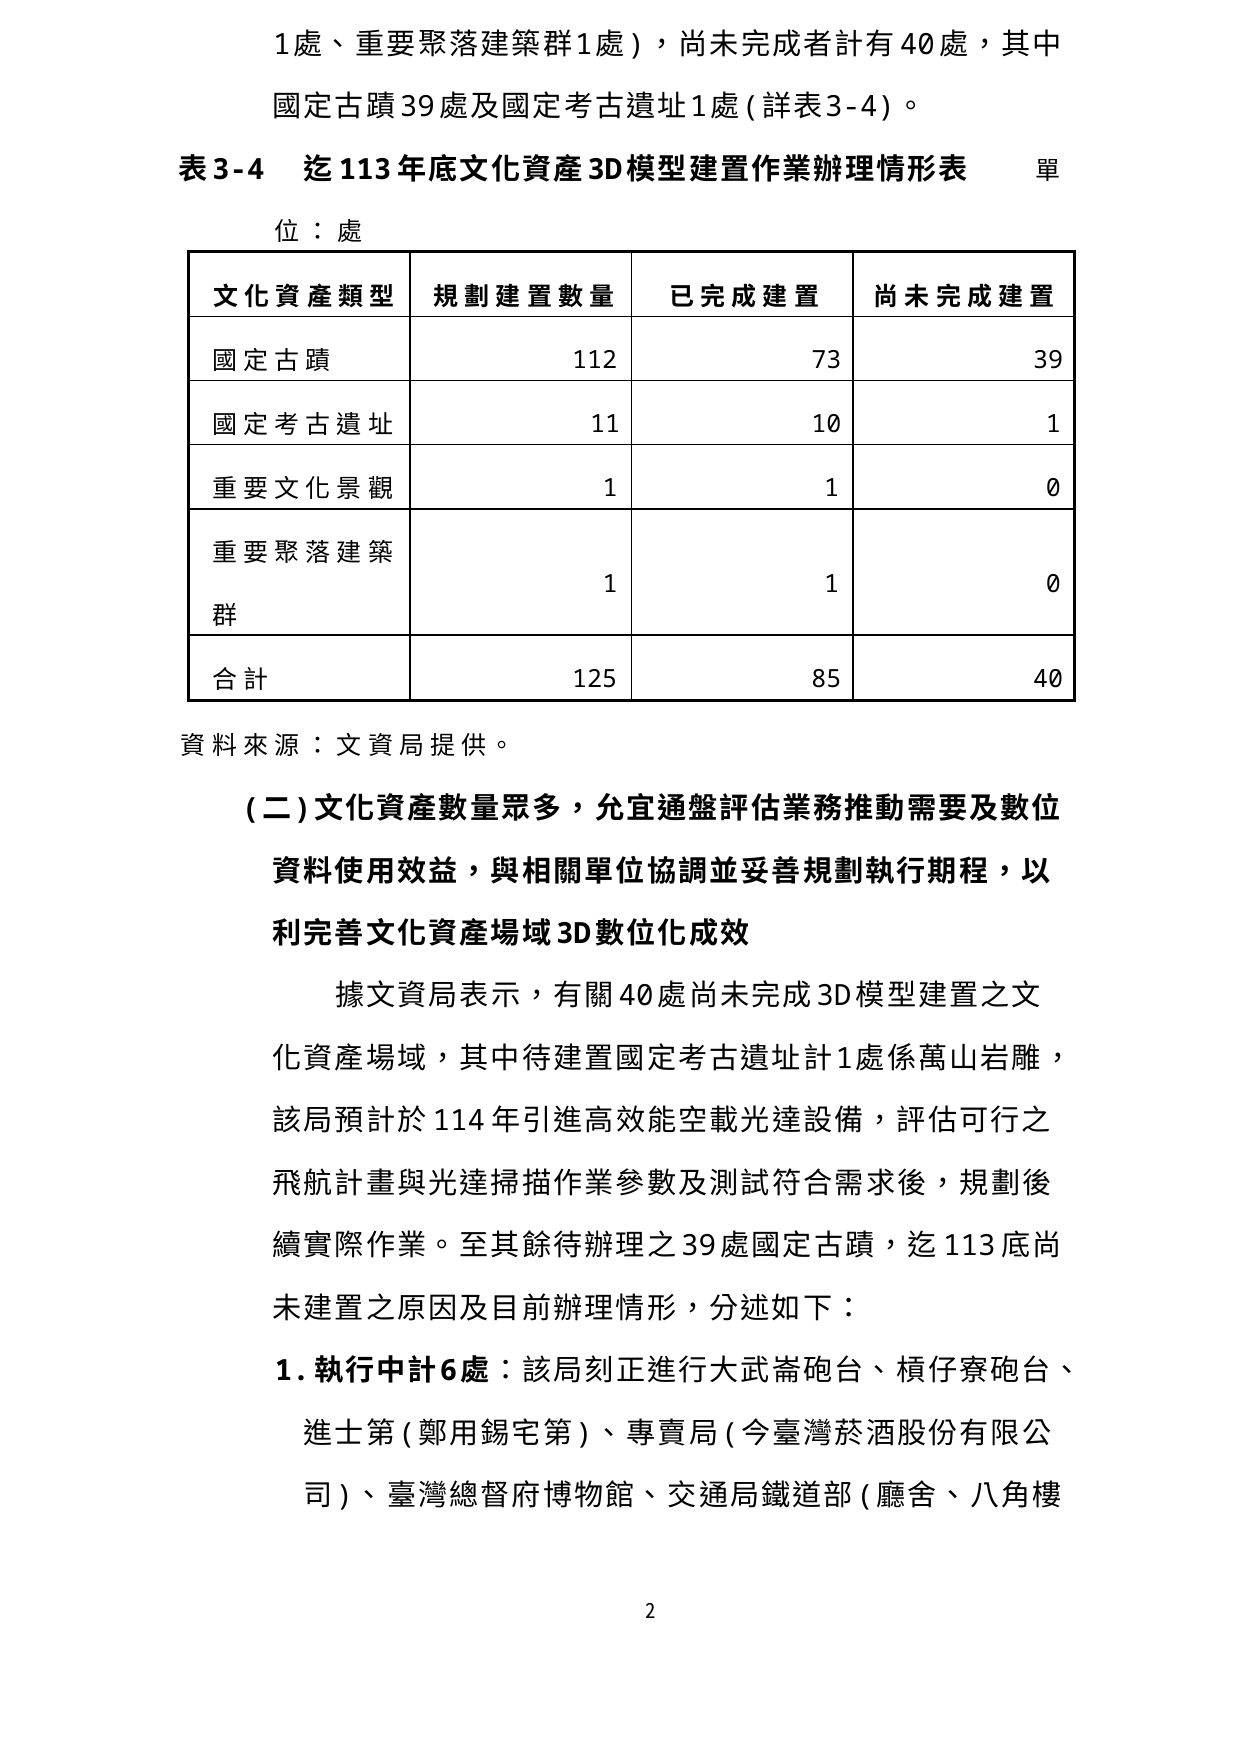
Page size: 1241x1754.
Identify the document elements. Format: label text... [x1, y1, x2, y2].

table_header 文化資產類型 [190, 253, 409, 316]
table_cell 重要聚落建築群 [190, 510, 409, 634]
text 1.執行中計6處：該局刻正進行大武崙砲台、槓仔寮砲台、進士第(鄭用錫宅第)、專賣局(今臺灣菸酒股份有限公司)、臺灣總督府博物館、交通局鐵道部(廳舍、八角樓男廁、戰時指揮中心、工務室、電源室、食堂)等計6處，均預計114年底完成。 [266, 1327, 1063, 1514]
table_header 已完成建置 [632, 253, 852, 316]
table_cell 1 [411, 445, 631, 508]
table_cell 國定考古遺址 [190, 381, 409, 444]
text 表3-4 迄113年底文化資產3D模型建置作業辦理情形表 單位：處 [177, 125, 1063, 250]
table_cell 1 [632, 445, 852, 508]
table_cell 0 [854, 510, 1073, 634]
table_cell 39 [854, 317, 1073, 380]
table_cell 73 [632, 317, 852, 380]
table_cell 112 [411, 317, 631, 380]
table_cell 重要文化景觀 [190, 445, 409, 508]
table_cell 125 [411, 636, 631, 698]
table_cell 10 [632, 381, 852, 444]
text 資料來源：文資局提供。 [177, 702, 1063, 764]
table_cell 85 [632, 636, 852, 698]
table_cell 0 [854, 445, 1073, 508]
table_cell 40 [854, 636, 1073, 698]
table_header 尚未完成建置 [854, 253, 1073, 316]
table_cell 1 [854, 381, 1073, 444]
text (二)文化資產數量眾多，允宜通盤評估業務推動需要及數位資料使用效益，與相關單位協調並妥善規劃執行期程，以利完善文化資產場域3D數位化成效 [236, 764, 1063, 952]
table_cell 11 [411, 381, 631, 444]
table_cell 合計 [190, 636, 409, 698]
text 據文資局表示，有關40處尚未完成3D模型建置之文化資產場域，其中待建置國定考古遺址計1處係萬山岩雕，該局預計於114年引進高效能空載光達設備，評估可行之飛航計畫與光達掃描作業參數及測試符合需求後，規劃後續實際作業。至其餘待辦理之39處國定古蹟，迄113底尚未建置之原因及目前辦理情形，分述如下： [266, 952, 1063, 1327]
table_header 規劃建置數量 [411, 253, 631, 316]
table_cell 國定古蹟 [190, 317, 409, 380]
table_cell 1 [632, 510, 852, 634]
text 1處、重要聚落建築群1處)，尚未完成者計有40處，其中國定古蹟39處及國定考古遺址1處(詳表3-4)。 [266, 0, 1063, 125]
table_cell 1 [411, 510, 631, 634]
